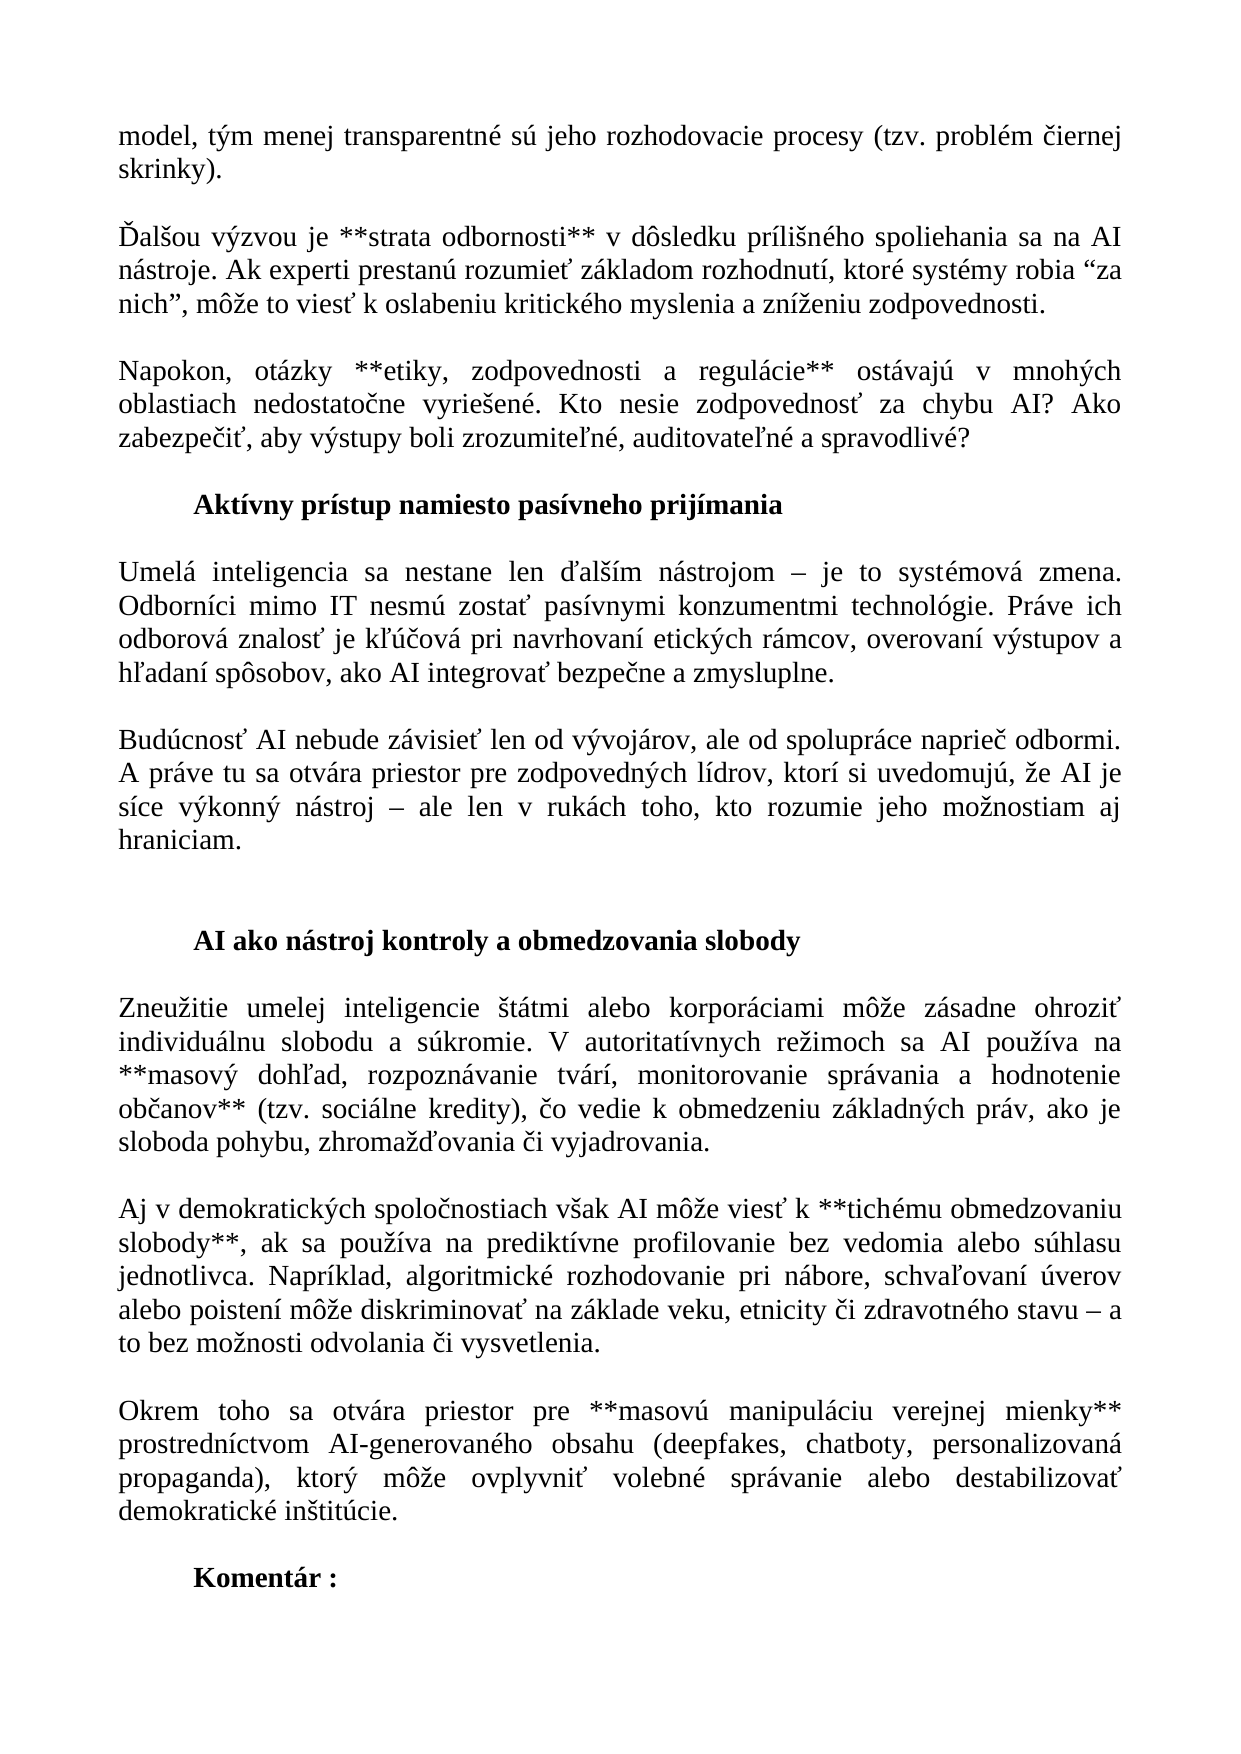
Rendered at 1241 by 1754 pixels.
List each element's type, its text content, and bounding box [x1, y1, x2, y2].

text Okrem toho sa otvára priestor pre **masovú manipuláciu verejnej mienky** prostredníctvom AI-generovaného obsahu (deepfakes, chatboty, personalizovaná propaganda), ktorý môže ovplyvniť volebné správanie alebo destabilizovať demokratické inštitúcie. [118, 1393, 1122, 1527]
text model, tým menej transparentné sú jeho rozhodovacie procesy (tzv. problém čiernej skrinky). [118, 118, 1122, 185]
text Aktívny prístup namiesto pasívneho prijímania [118, 487, 1122, 521]
text Napokon, otázky **etiky, zodpovednosti a regulácie** ostávajú v mnohých oblastiach nedostatočne vyriešené. Kto nesie zodpovednosť za chybu AI? Ako zabezpečiť, aby výstupy boli zrozumiteľné, auditovateľné a spravodlivé? [118, 353, 1122, 453]
text Budúcnosť AI nebude závisieť len od vývojárov, ale od spolupráce naprieč odbormi. A práve tu sa otvára priestor pre zodpovedných lídrov, ktorí si uvedomujú, že AI je síce výkonný nástroj – ale len v rukách toho, kto rozumie jeho možnostiam aj hraniciam. [118, 722, 1122, 856]
text Zneužitie umelej inteligencie štátmi alebo korporáciami môže zásadne ohroziť individuálnu slobodu a súkromie. V autoritatívnych režimoch sa AI používa na **masový dohľad, rozpoznávanie tvárí, monitorovanie správania a hodnotenie občanov** (tzv. sociálne kredity), čo vedie k obmedzeniu základných práv, ako je sloboda pohybu, zhromažďovania či vyjadrovania. [118, 990, 1122, 1158]
text AI ako nástroj kontroly a obmedzovania slobody [118, 923, 1122, 957]
text Aj v demokratických spoločnostiach však AI môže viesť k **tichému obmedzovaniu slobody**, ak sa používa na prediktívne profilovanie bez vedomia alebo súhlasu jednotlivca. Napríklad, algoritmické rozhodovanie pri nábore, schvaľovaní úverov alebo poistení môže diskriminovať na základe veku, etnicity či zdravotného stavu – a to bez možnosti odvolania či vysvetlenia. [118, 1191, 1122, 1359]
text Ďalšou výzvou je **strata odbornosti** v dôsledku prílišného spoliehania sa na AI nástroje. Ak experti prestanú rozumieť základom rozhodnutí, ktoré systémy robia “za nich”, môže to viesť k oslabeniu kritického myslenia a zníženiu zodpovednosti. [118, 219, 1122, 319]
text Umelá inteligencia sa nestane len ďalším nástrojom – je to systémová zmena. Odborníci mimo IT nesmú zostať pasívnymi konzumentmi technológie. Práve ich odborová znalosť je kľúčová pri navrhovaní etických rámcov, overovaní výstupov a hľadaní spôsobov, ako AI integrovať bezpečne a zmysluplne. [118, 554, 1122, 688]
text Komentár : [118, 1560, 1122, 1594]
